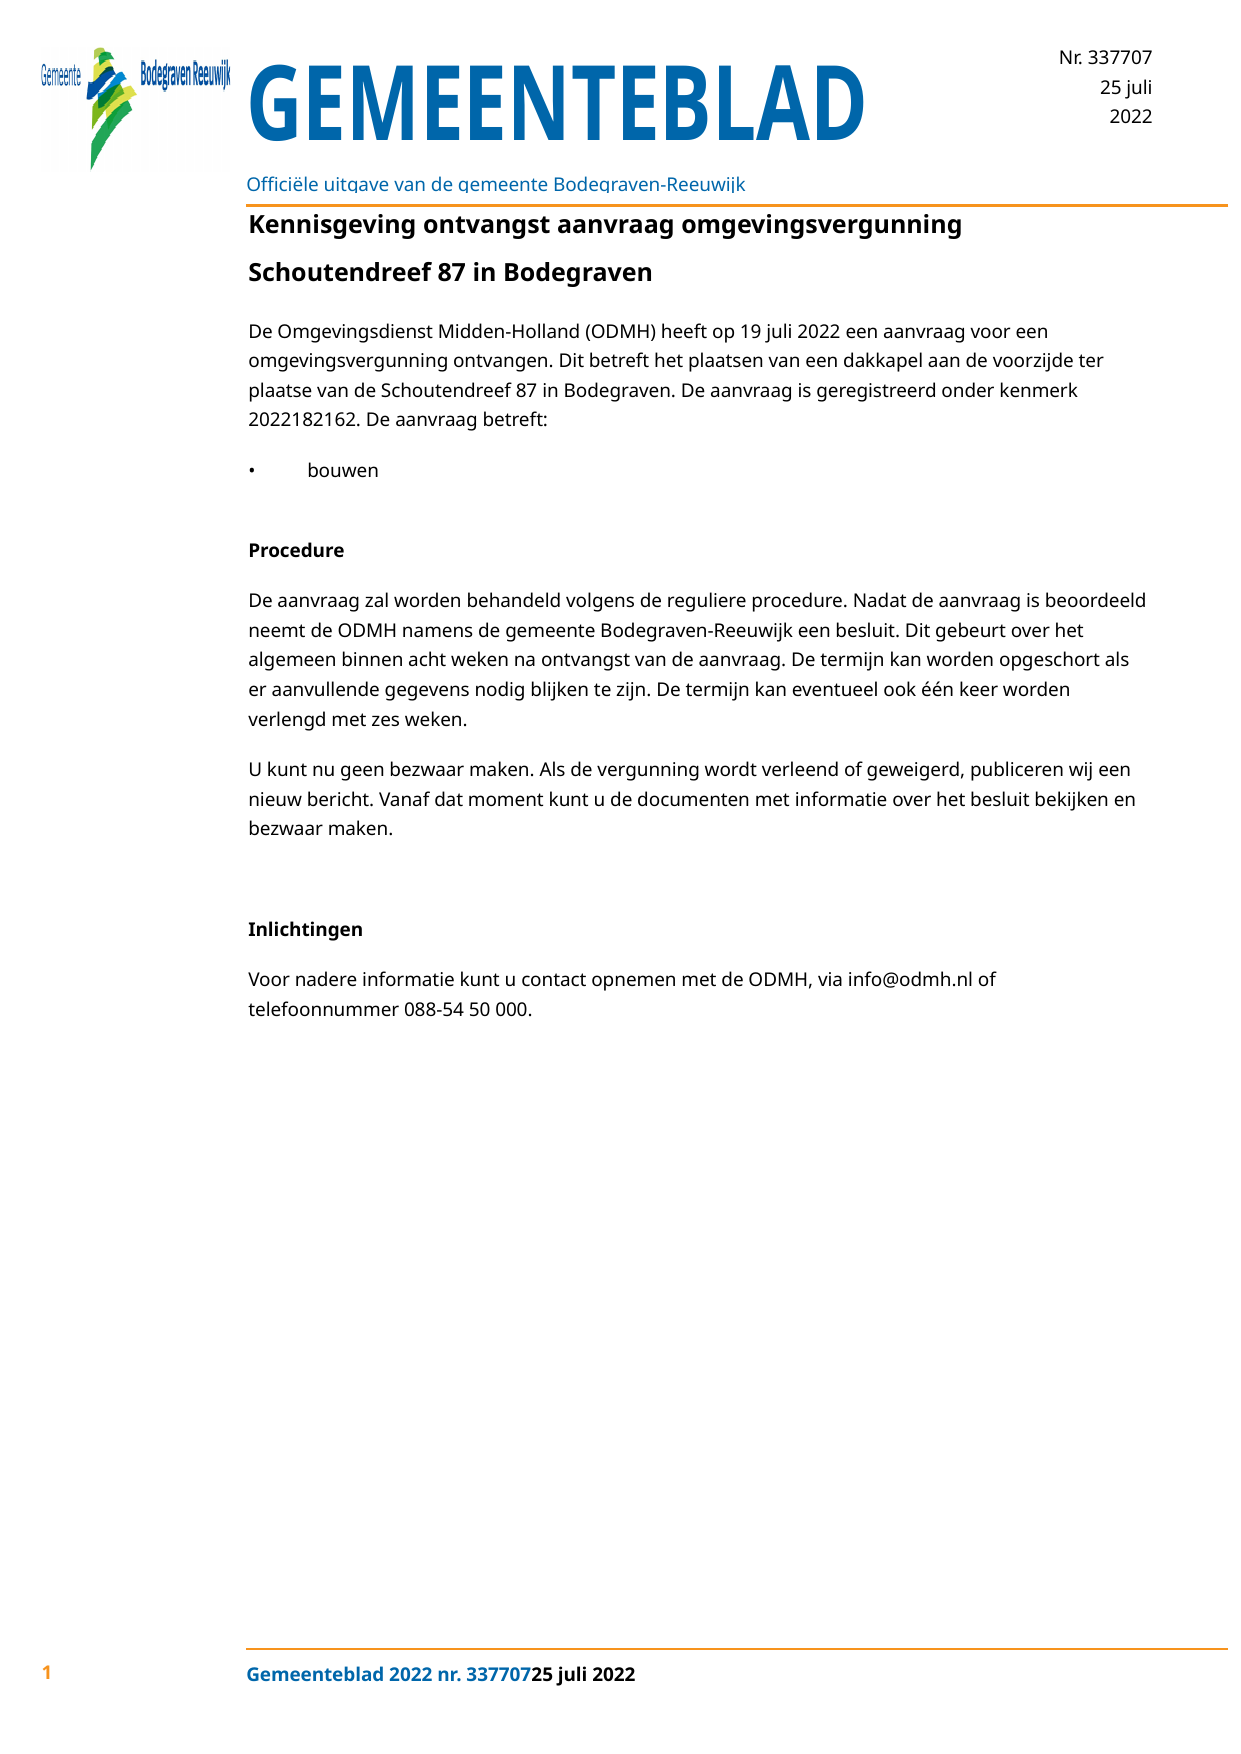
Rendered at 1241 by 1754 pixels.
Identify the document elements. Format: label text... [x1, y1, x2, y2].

picture [41, 47, 231, 172]
list bouwen [248, 457, 1152, 483]
text U kunt nu geen bezwaar maken. Als de vergunning wordt verleend of geweigerd, publiceren wij een nieuw bericht. Vanaf dat moment kunt u de documenten met informatie over het besluit bekijken en bezwaar maken. [248, 756, 1152, 841]
text De Omgevingsdienst Midden-Holland (ODMH) heeft op 19 juli 2022 een aanvraag voor een omgevingsvergunning ontvangen. Dit betreft het plaatsen van een dakkapel aan de voorzijde ter plaatse van de Schoutendreef 87 in Bodegraven. De aanvraag is geregistreerd onder kenmerk 2022182162. De aanvraag betreft: [248, 318, 1152, 432]
text Voor nadere informatie kunt u contact opnemen met de ODMH, via info@odmh.nl of telefoonnummer 088-54 50 000. [248, 967, 1152, 1022]
text Kennisgeving ontvangst aanvraag omgevingsvergunning Schoutendreef 87 in Bodegraven [248, 207, 1152, 288]
text Inlichtingen [248, 916, 1152, 942]
text Procedure [248, 537, 1152, 563]
text De aanvraag zal worden behandeld volgens de reguliere procedure. Nadat de aanvraag is beoordeeld neemt de ODMH namens de gemeente Bodegraven-Reeuwijk een besluit. Dit gebeurt over het algemeen binnen acht weken na ontvangst van de aanvraag. De termijn kan worden opgeschort als er aanvullende gegevens nodig blijken te zijn. De termijn kan eventueel ook één keer worden verlengd met zes weken. [248, 587, 1152, 732]
